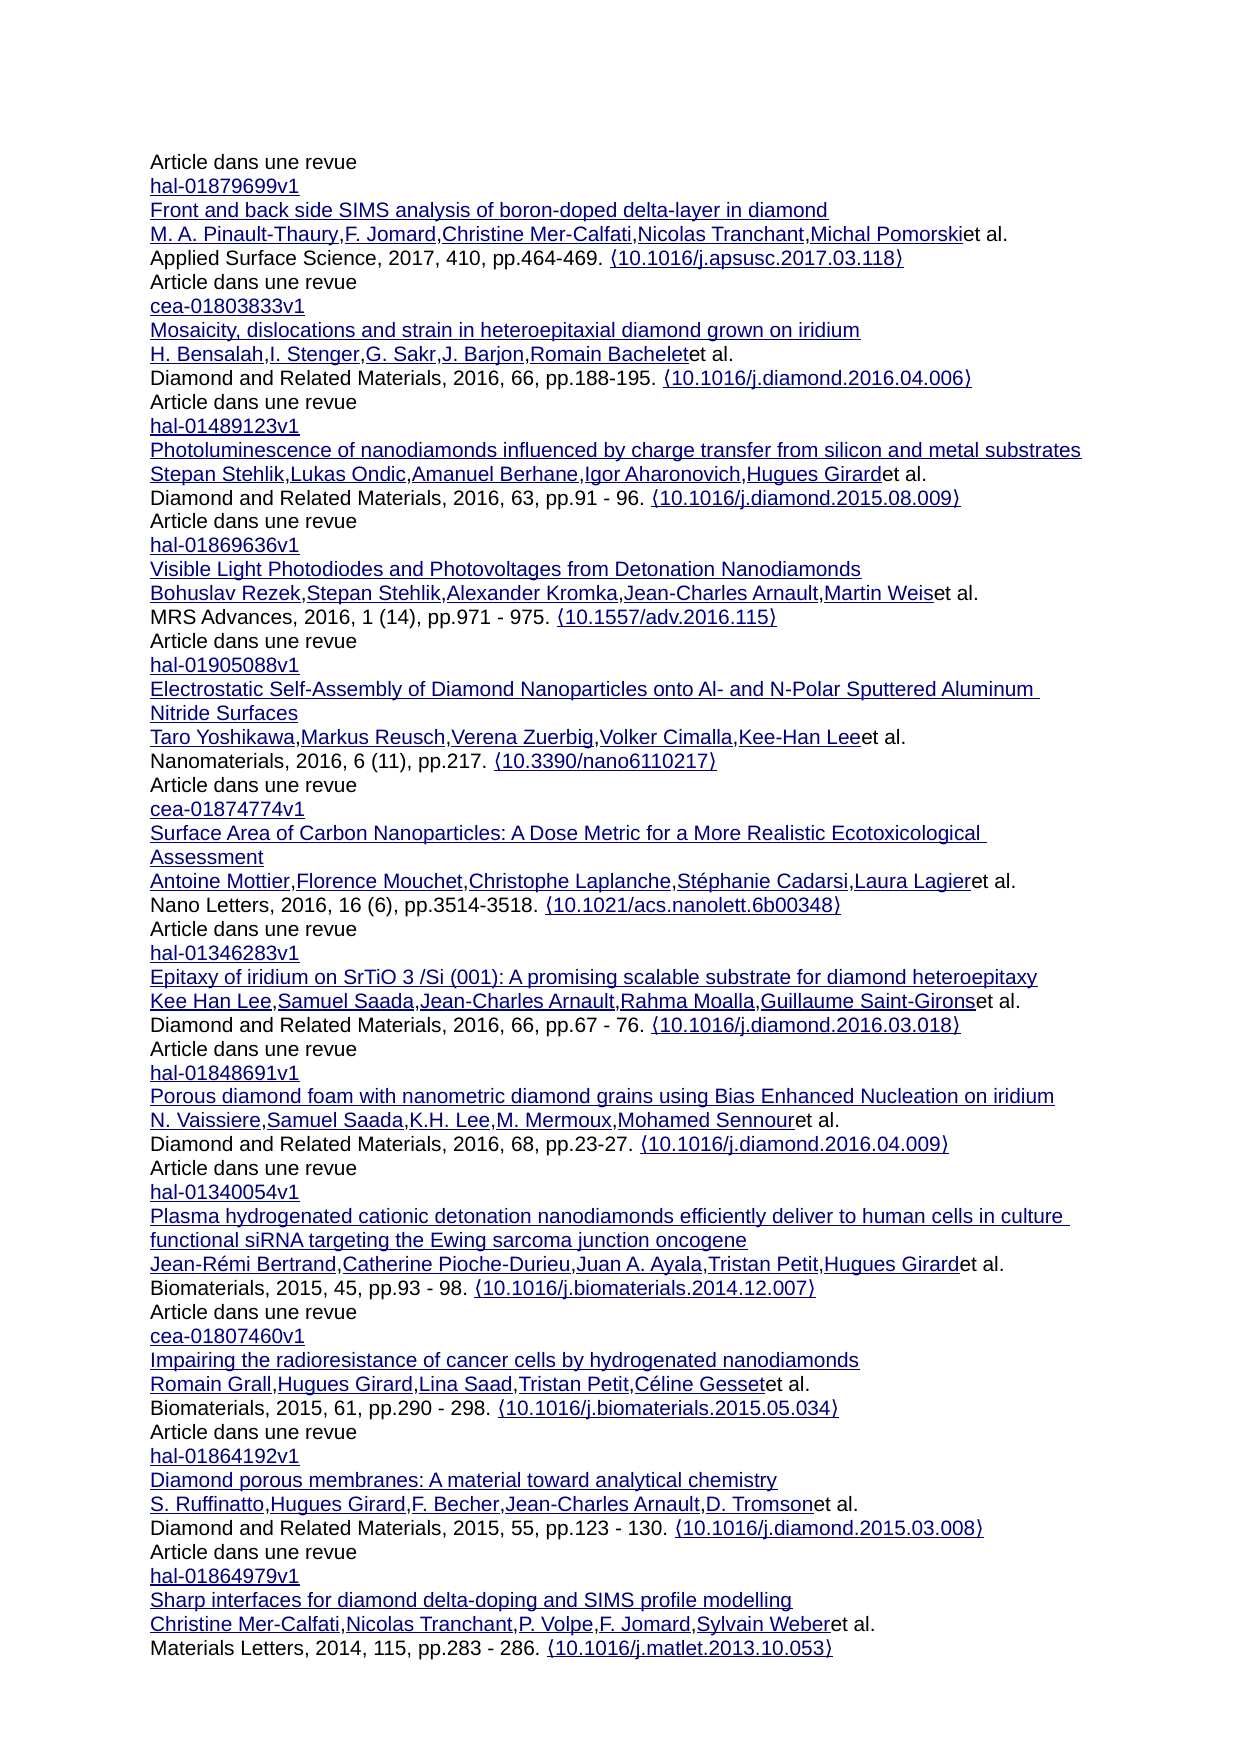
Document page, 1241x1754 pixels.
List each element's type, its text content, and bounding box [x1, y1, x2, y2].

table_cell Electrostatic Self-Assembly of Diamond Nanoparticles onto Al- and N-Polar Sputtered Aluminum Nitride Surfaces Taro Yoshikawa,Markus Reusch,Verena Zuerbig,Volker Cimalla,Kee-Han Leeet al. Nanomaterials, 2016, 6 (11), pp.217. ⟨10.3390/nano6110217⟩ Article dans une revue cea-01874774v1 [150, 677, 1090, 821]
table_cell Porous diamond foam with nanometric diamond grains using Bias Enhanced Nucleation on iridium N. Vaissiere,Samuel Saada,K.H. Lee,M. Mermoux,Mohamed Sennouret al. Diamond and Related Materials, 2016, 68, pp.23-27. ⟨10.1016/j.diamond.2016.04.009⟩ Article dans une revue hal-01340054v1 [150, 1084, 1090, 1204]
table_cell Mosaicity, dislocations and strain in heteroepitaxial diamond grown on iridium H. Bensalah,I. Stenger,G. Sakr,J. Barjon,Romain Bacheletet al. Diamond and Related Materials, 2016, 66, pp.188-195. ⟨10.1016/j.diamond.2016.04.006⟩ Article dans une revue hal-01489123v1 [150, 318, 1090, 437]
table_cell Sharp interfaces for diamond delta-doping and SIMS profile modelling Christine Mer-Calfati,Nicolas Tranchant,P. Volpe,F. Jomard,Sylvain Weberet al. Materials Letters, 2014, 115, pp.283 - 286. ⟨10.1016/j.matlet.2013.10.053⟩ [150, 1588, 1090, 1659]
table_cell Surface Area of Carbon Nanoparticles: A Dose Metric for a More Realistic Ecotoxicological Assessment Antoine Mottier,Florence Mouchet,Christophe Laplanche,Stéphanie Cadarsi,Laura Lagieret al. Nano Letters, 2016, 16 (6), pp.3514-3518. ⟨10.1021/acs.nanolett.6b00348⟩ Article dans une revue hal-01346283v1 [150, 821, 1090, 964]
table_cell Front and back side SIMS analysis of boron-doped delta-layer in diamond M. A. Pinault-Thaury,F. Jomard,Christine Mer-Calfati,Nicolas Tranchant,Michal Pomorskiet al. Applied Surface Science, 2017, 410, pp.464-469. ⟨10.1016/j.apsusc.2017.03.118⟩ Article dans une revue cea-01803833v1 [150, 198, 1090, 318]
table_cell Diamond porous membranes: A material toward analytical chemistry S. Ruffinatto,Hugues Girard,F. Becher,Jean-Charles Arnault,D. Tromsonet al. Diamond and Related Materials, 2015, 55, pp.123 - 130. ⟨10.1016/j.diamond.2015.03.008⟩ Article dans une revue hal-01864979v1 [150, 1468, 1090, 1587]
table_cell Impairing the radioresistance of cancer cells by hydrogenated nanodiamonds Romain Grall,Hugues Girard,Lina Saad,Tristan Petit,Céline Gessetet al. Biomaterials, 2015, 61, pp.290 - 298. ⟨10.1016/j.biomaterials.2015.05.034⟩ Article dans une revue hal-01864192v1 [150, 1348, 1090, 1468]
table_cell Epitaxy of iridium on SrTiO 3 /Si (001): A promising scalable substrate for diamond heteroepitaxy Kee Han Lee,Samuel Saada,Jean-Charles Arnault,Rahma Moalla,Guillaume Saint-Gironset al. Diamond and Related Materials, 2016, 66, pp.67 - 76. ⟨10.1016/j.diamond.2016.03.018⟩ Article dans une revue hal-01848691v1 [150, 965, 1090, 1084]
table_cell Photoluminescence of nanodiamonds influenced by charge transfer from silicon and metal substrates Stepan Stehlik,Lukas Ondic,Amanuel Berhane,Igor Aharonovich,Hugues Girardet al. Diamond and Related Materials, 2016, 63, pp.91 - 96. ⟨10.1016/j.diamond.2015.08.009⟩ Article dans une revue hal-01869636v1 [150, 438, 1090, 557]
table_cell Plasma hydrogenated cationic detonation nanodiamonds efficiently deliver to human cells in culture functional siRNA targeting the Ewing sarcoma junction oncogene Jean-Rémi Bertrand,Catherine Pioche-Durieu,Juan A. Ayala,Tristan Petit,Hugues Girardet al. Biomaterials, 2015, 45, pp.93 - 98. ⟨10.1016/j.biomaterials.2014.12.007⟩ Article dans une revue cea-01807460v1 [150, 1204, 1090, 1348]
table_cell Visible Light Photodiodes and Photovoltages from Detonation Nanodiamonds Bohuslav Rezek,Stepan Stehlik,Alexander Kromka,Jean-Charles Arnault,Martin Weiset al. MRS Advances, 2016, 1 (14), pp.971 - 975. ⟨10.1557/adv.2016.115⟩ Article dans une revue hal-01905088v1 [150, 557, 1090, 677]
table_cell Article dans une revue hal-01879699v1 [150, 150, 1090, 198]
